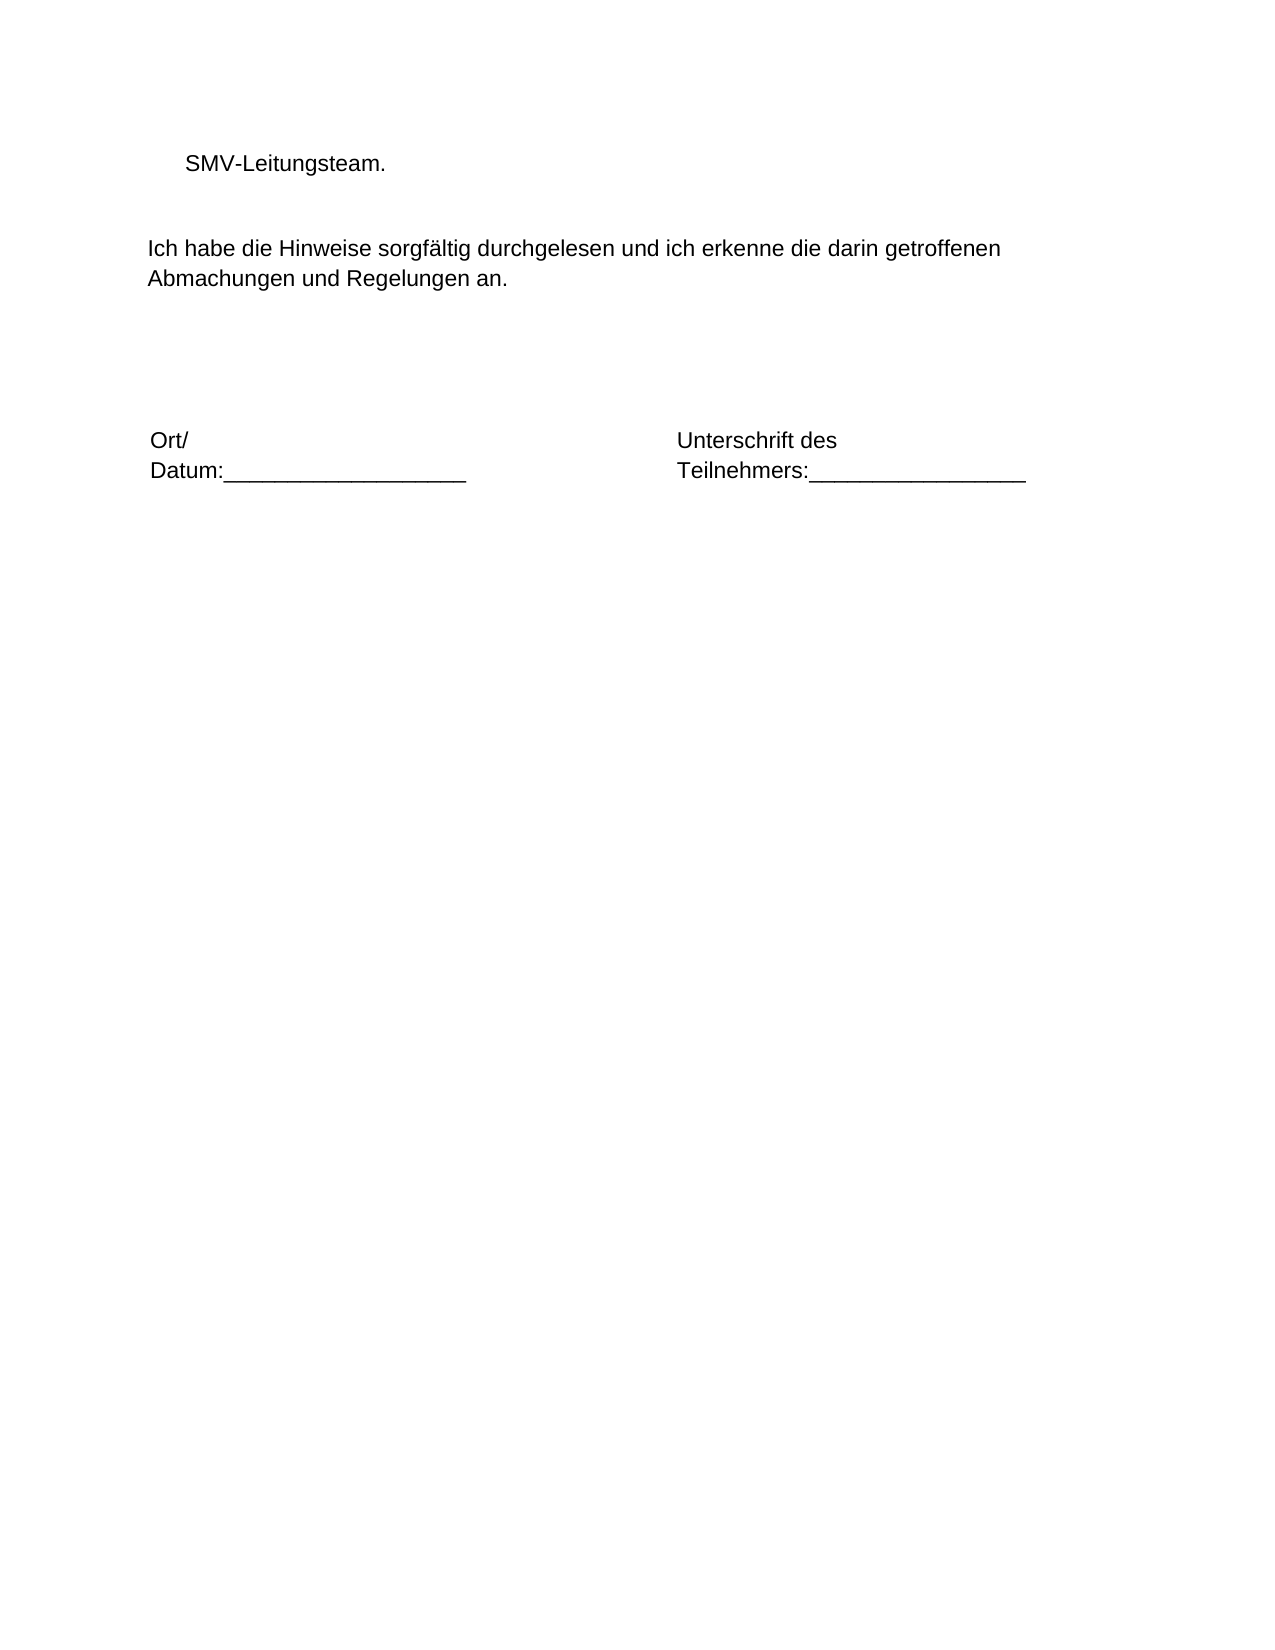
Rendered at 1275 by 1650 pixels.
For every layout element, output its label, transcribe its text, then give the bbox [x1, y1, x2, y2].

text Unterschrift des Teilnehmers:_________________ [677, 427, 1033, 484]
text SMV-Leitungsteam. [185, 150, 1107, 176]
text Ort/Datum:___________________ [150, 427, 503, 484]
text Ich habe die Hinweise sorgfältig durchgelesen und ich erkenne die darin getroffenen Abmachungen und Regelungen an. [147, 235, 1036, 291]
